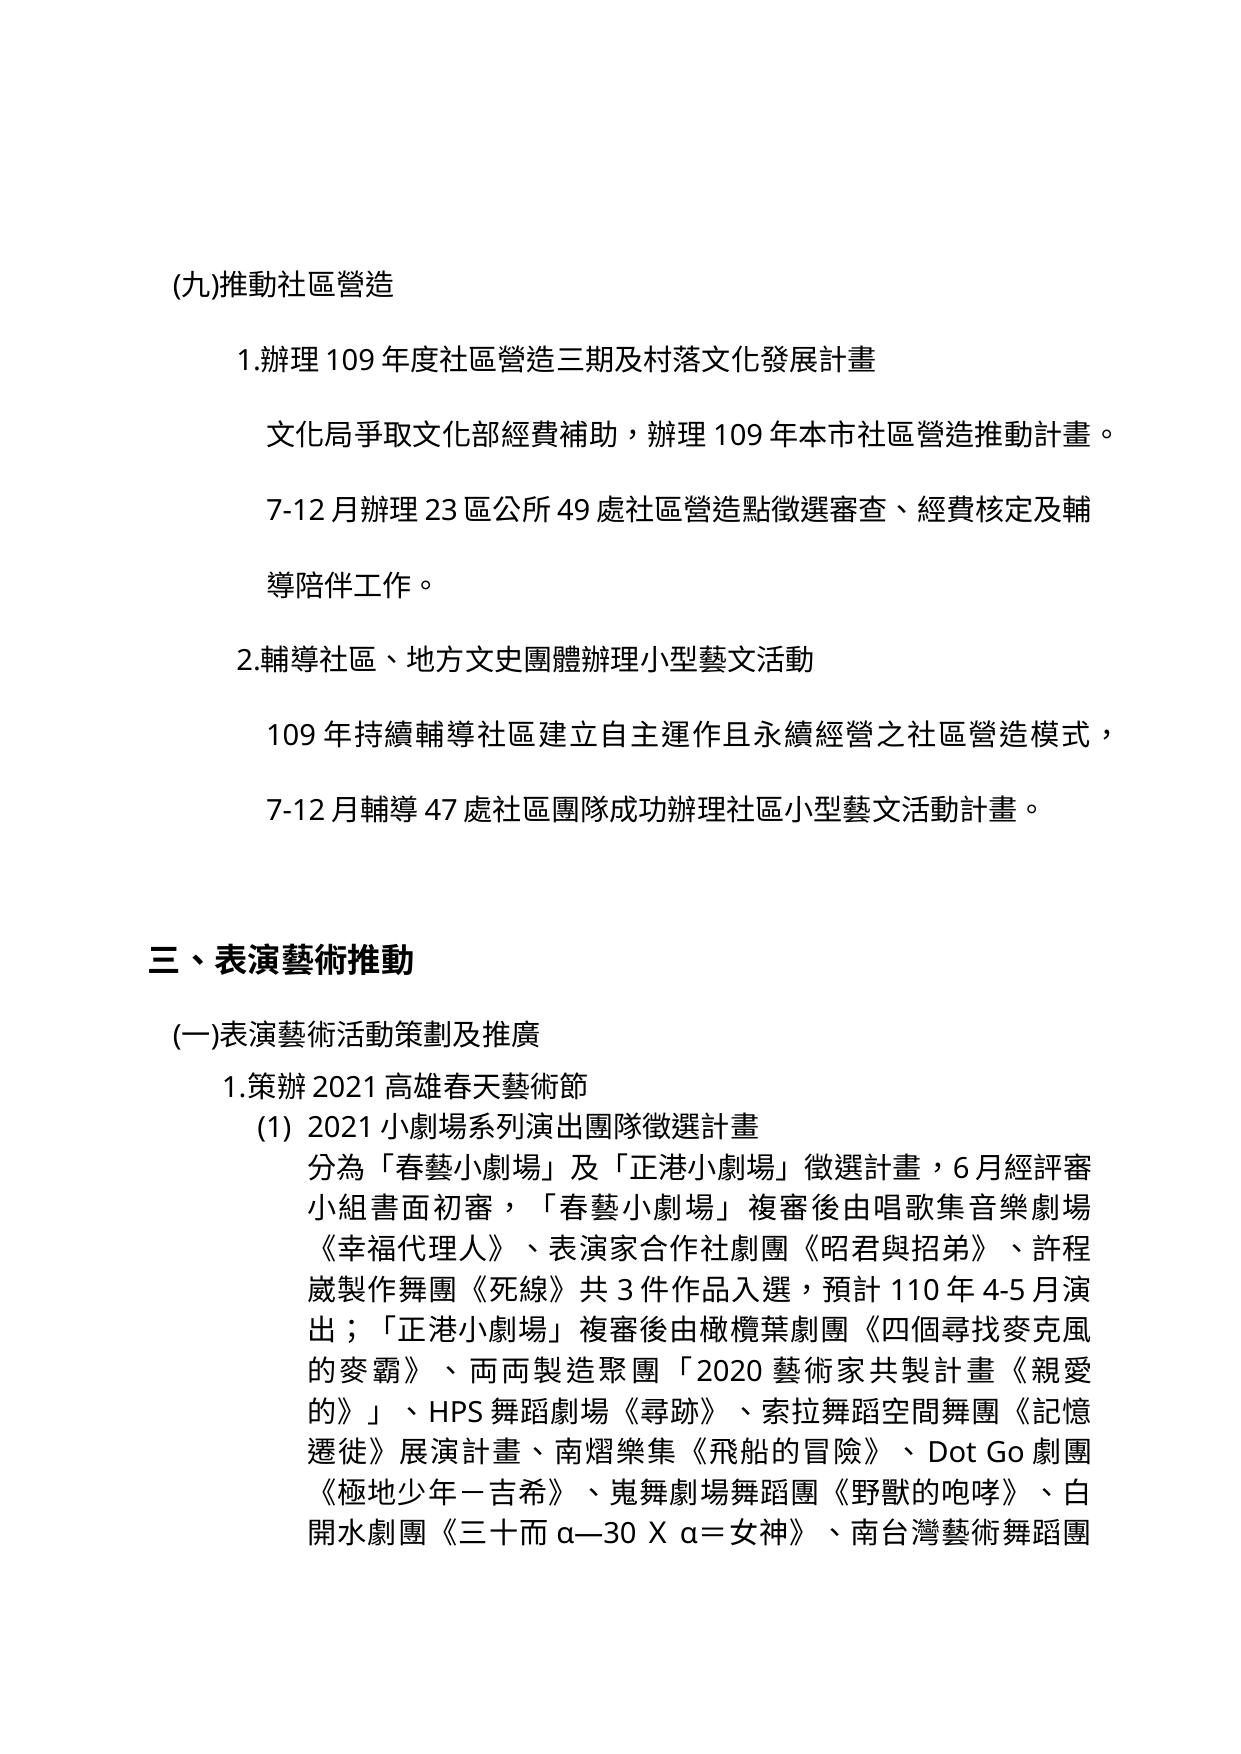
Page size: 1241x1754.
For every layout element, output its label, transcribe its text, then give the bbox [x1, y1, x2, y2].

text 文化局爭取文化部經費補助，辦理109年本市社區營造推動計畫。7-12月辦理23區公所49處社區營造點徵選審查、經費核定及輔導陪伴工作。 [266, 389, 1092, 614]
text 1.辦理109年度社區營造三期及村落文化發展計畫 [167, 314, 1092, 389]
list 分為「春藝小劇場」及「正港小劇場」徵選計畫，6月經評審小組書面初審，「春藝小劇場」複審後由唱歌集音樂劇場《幸福代理人》、表演家合作社劇團《昭君與招弟》、許程崴製作舞團《死線》共3件作品入選，預計110年4-5月演出；「正港小劇場」複審後由橄欖葉劇團《四個尋找麥克風的麥霸》、両両製造聚團「2020藝術家共製計畫《親愛的》」、HPS舞蹈劇場《尋跡》、索拉舞蹈空間舞團《記憶遷徙》展演計畫、南熠樂集《飛船的冒險》、Dot Go劇團《極地少年－吉希》、嵬舞劇場舞蹈團《野獸的咆哮》、白開水劇團《三十而α—30Ｘα＝女神》、南台灣藝術舞蹈團 [307, 1146, 1092, 1552]
text 109年持續輔導社區建立自主運作且永續經營之社區營造模式，7-12月輔導47處社區團隊成功辦理社區小型藝文活動計畫。 [266, 689, 1092, 839]
text (九)推動社區營造 [173, 239, 1092, 314]
text (一)表演藝術活動策劃及推廣 [173, 989, 1092, 1064]
text 2.輔導社區、地方文史團體辦理小型藝文活動 [167, 614, 1092, 689]
list 策辦2021高雄春天藝術節 [222, 1064, 1092, 1105]
list 2021小劇場系列演出團隊徵選計畫 [257, 1105, 1092, 1146]
text 三、表演藝術推動 [148, 914, 1092, 989]
